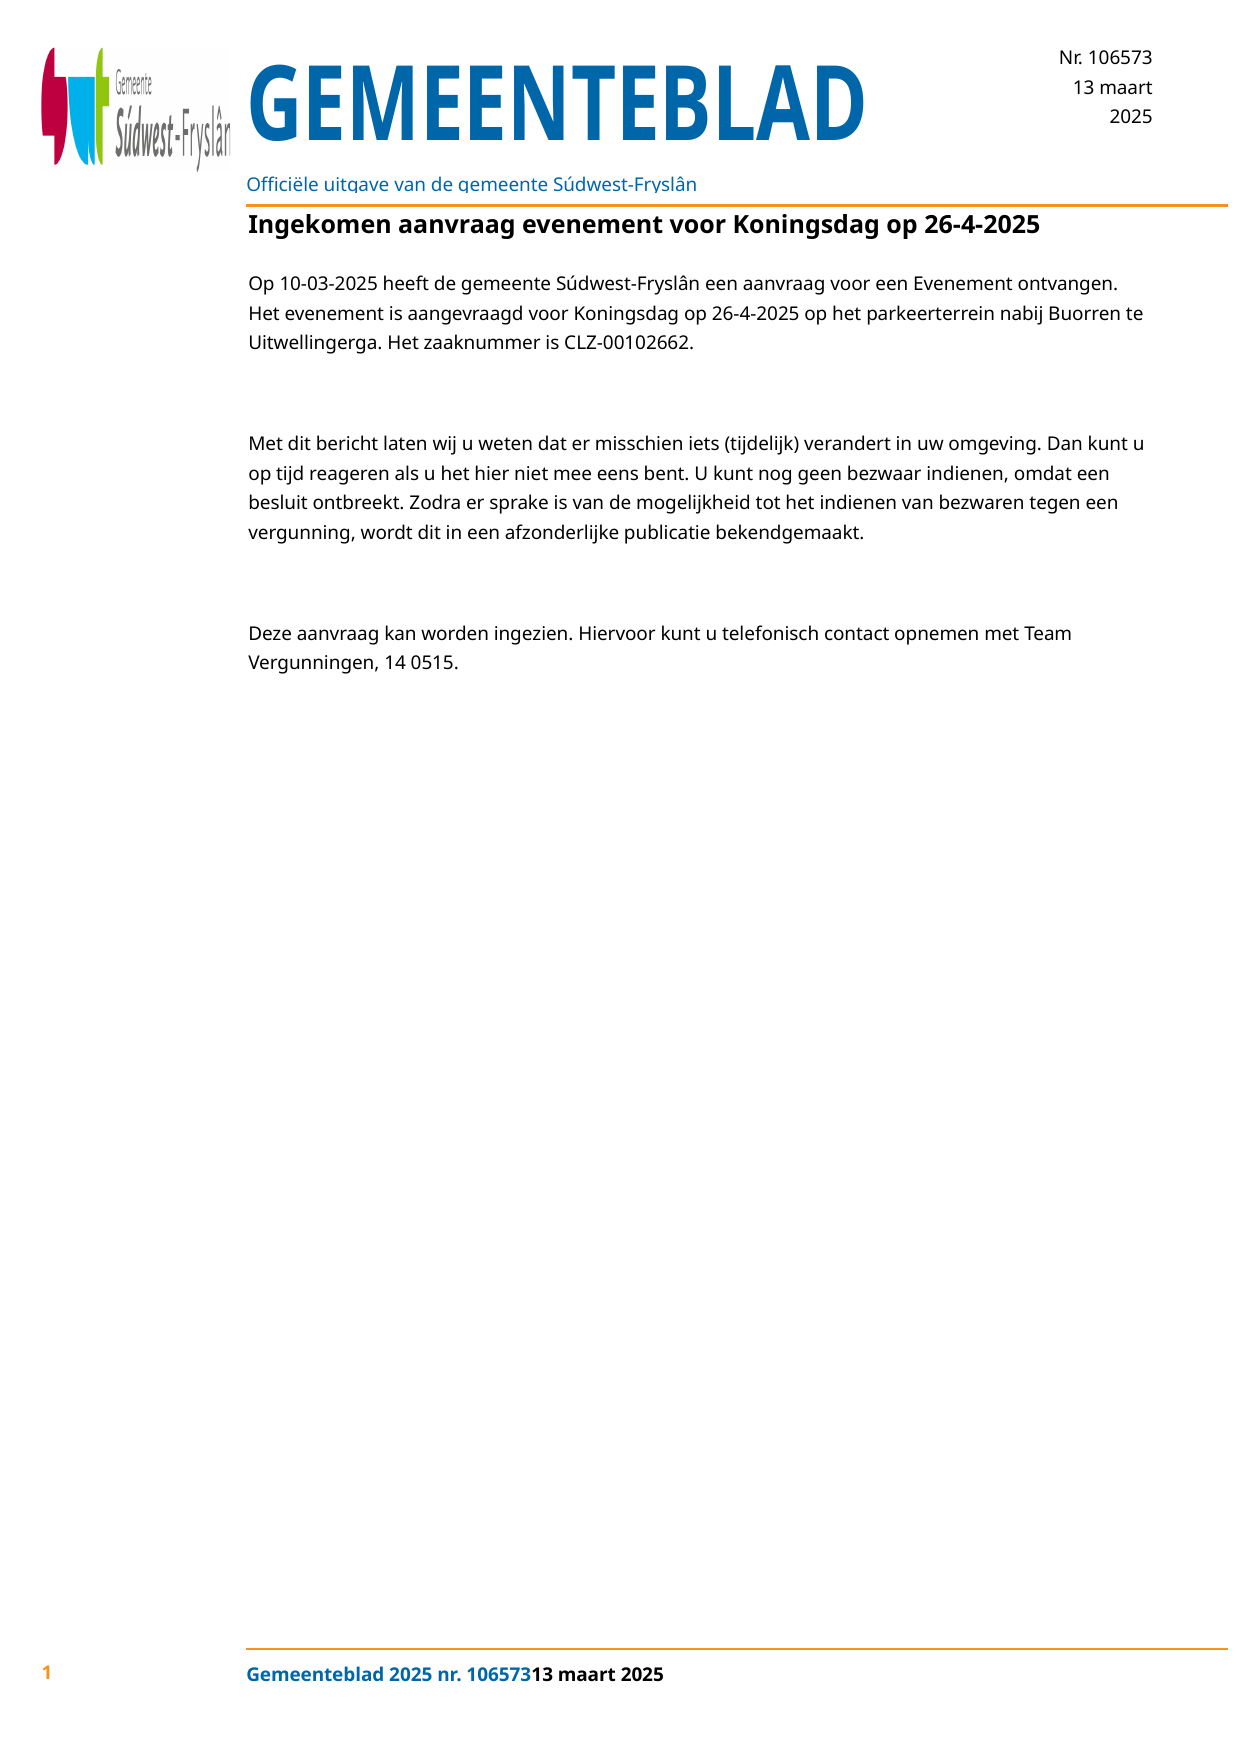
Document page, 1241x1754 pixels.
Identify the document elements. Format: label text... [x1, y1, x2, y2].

text Deze aanvraag kan worden ingezien. Hiervoor kunt u telefonisch contact opnemen met Team Vergunningen, 14 0515. [248, 620, 1152, 675]
picture [41, 47, 231, 172]
text Met dit bericht laten wij u weten dat er misschien iets (tijdelijk) verandert in uw omgeving. Dan kunt u op tijd reageren als u het hier niet mee eens bent. U kunt nog geen bezwaar indienen, omdat een besluit ontbreekt. Zodra er sprake is van de mogelijkheid tot het indienen van bezwaren tegen een vergunning, wordt dit in een afzonderlijke publicatie bekendgemaakt. [248, 430, 1152, 545]
text Op 10-03-2025 heeft de gemeente Súdwest-Fryslân een aanvraag voor een Evenement ontvangen. Het evenement is aangevraagd voor Koningsdag op 26-4-2025 op het parkeerterrein nabij Buorren te Uitwellingerga. Het zaaknummer is CLZ-00102662. [248, 270, 1152, 355]
text Ingekomen aanvraag evenement voor Koningsdag op 26-4-2025 [248, 207, 1152, 241]
